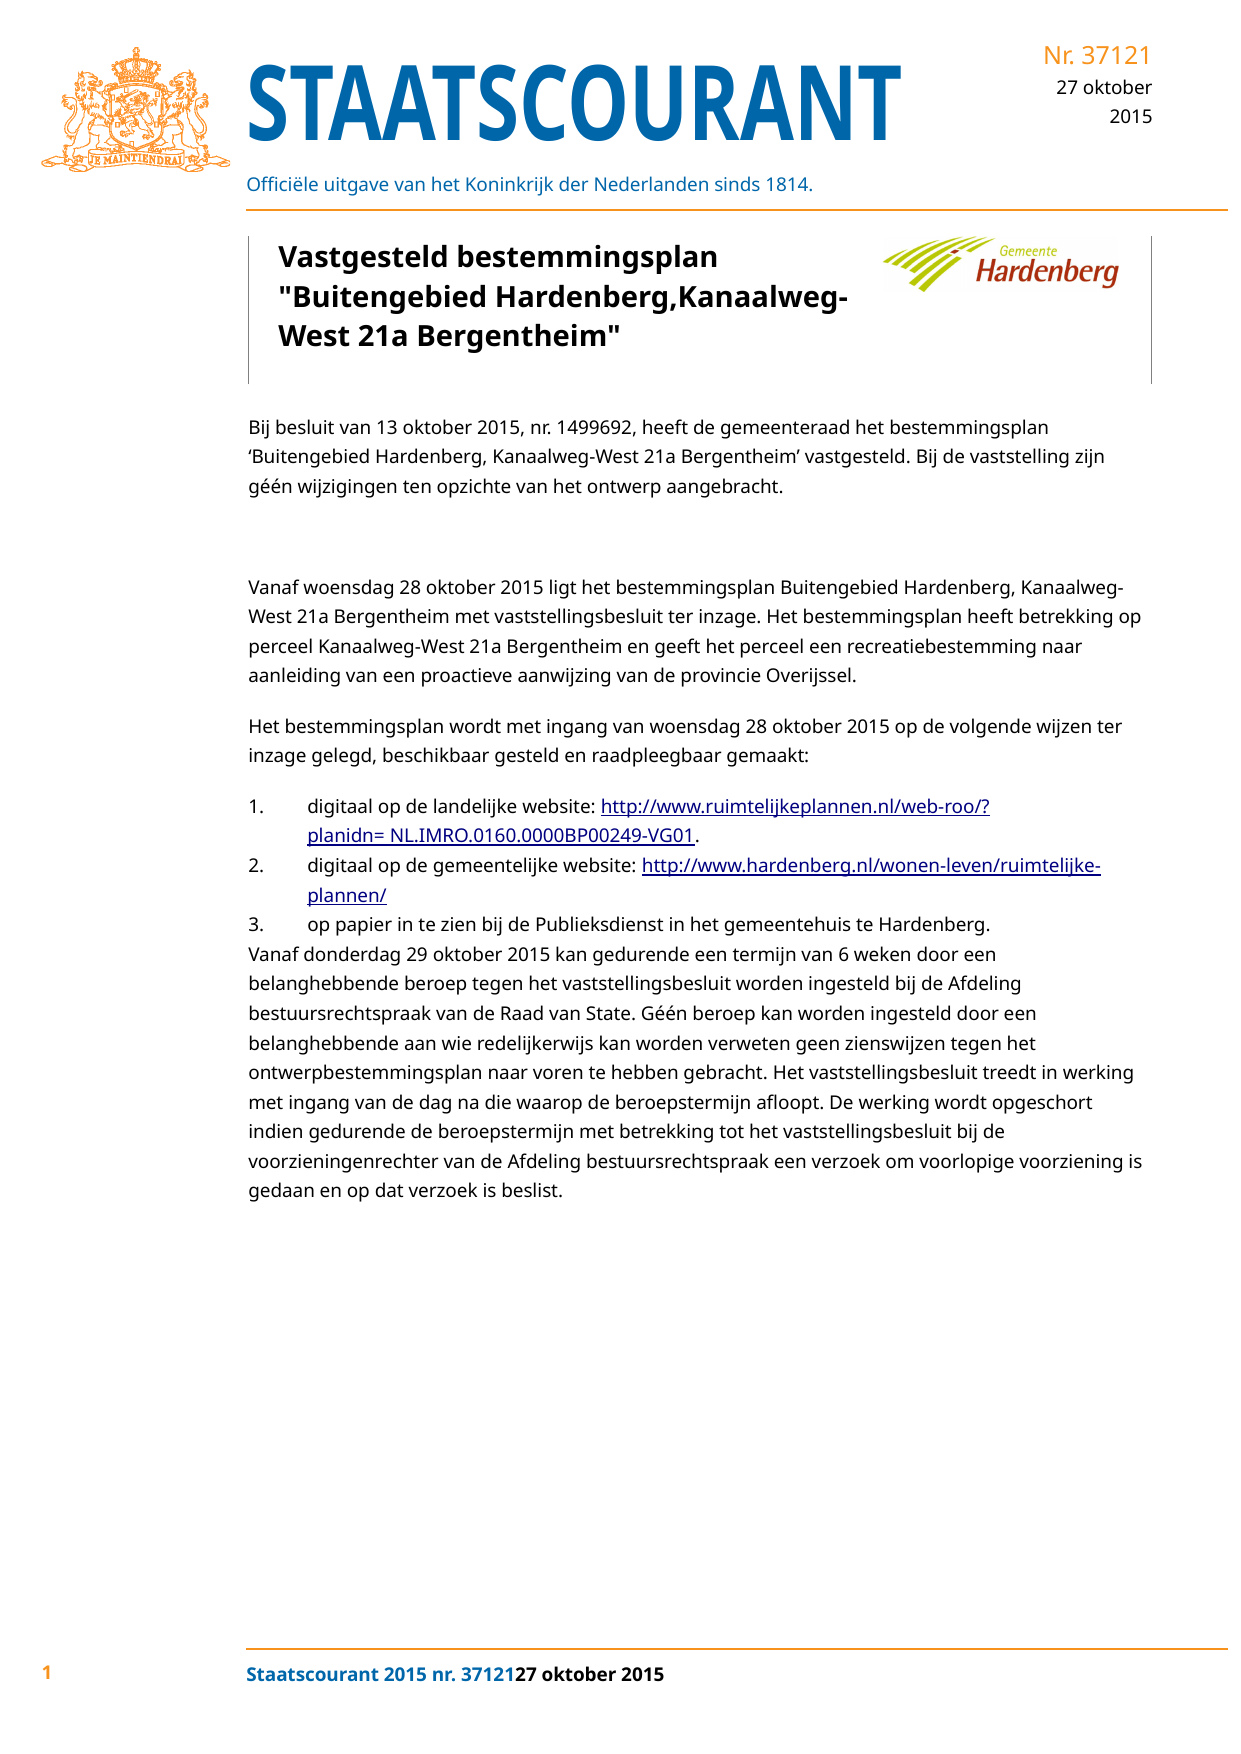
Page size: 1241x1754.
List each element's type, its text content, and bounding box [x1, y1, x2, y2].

list op papier in te zien bij de Publieksdienst in het gemeentehuis te Hardenberg. [248, 911, 1152, 937]
list digitaal op de gemeentelijke website: http://www.hardenberg.nl/wonen-leven/ruimtelijke-plannen/ [248, 852, 1152, 908]
picture [882, 236, 1119, 292]
text Vanaf woensdag 28 oktober 2015 ligt het bestemmingsplan Buitengebied Hardenberg, Kanaalweg-West 21a Bergentheim met vaststellingsbesluit ter inzage. Het bestemmingsplan heeft betrekking op perceel Kanaalweg-West 21a Bergentheim en geeft het perceel een recreatiebestemming naar aanleiding van een proactieve aanwijzing van de provincie Overijssel. [248, 574, 1152, 688]
table_header [850, 236, 1151, 384]
text Bij besluit van 13 oktober 2015, nr. 1499692, heeft de gemeenteraad het bestemmingsplan ‘Buitengebied Hardenberg, Kanaalweg-West 21a Bergentheim’ vastgesteld. Bij de vaststelling zijn géén wijzigingen ten opzichte van het ontwerp aangebracht. [248, 414, 1152, 499]
table_header Vastgesteld bestemmingsplan "Buitengebied Hardenberg,Kanaalweg-West 21a Bergentheim" [249, 236, 850, 384]
text Het bestemmingsplan wordt met ingang van woensdag 28 oktober 2015 op de volgende wijzen ter inzage gelegd, beschikbaar gesteld en raadpleegbaar gemaakt: [248, 713, 1152, 768]
list digitaal op de landelijke website: http://www.ruimtelijkeplannen.nl/web-roo/?planidn= NL.IMRO.0160.0000BP00249-VG01. [248, 793, 1152, 848]
text Vanaf donderdag 29 oktober 2015 kan gedurende een termijn van 6 weken door een belanghebbende beroep tegen het vaststellingsbesluit worden ingesteld bij de Afdeling bestuursrechtspraak van de Raad van State. Géén beroep kan worden ingesteld door een belanghebbende aan wie redelijkerwijs kan worden verweten geen zienswijzen tegen het ontwerpbestemmingsplan naar voren te hebben gebracht. Het vaststellingsbesluit treedt in werking met ingang van de dag na die waarop de beroepstermijn afloopt. De werking wordt opgeschort indien gedurende de beroepstermijn met betrekking tot het vaststellingsbesluit bij de voorzieningenrechter van de Afdeling bestuursrechtspraak een verzoek om voorlopige voorziening is gedaan en op dat verzoek is beslist. [248, 941, 1152, 1203]
picture [41, 47, 231, 172]
